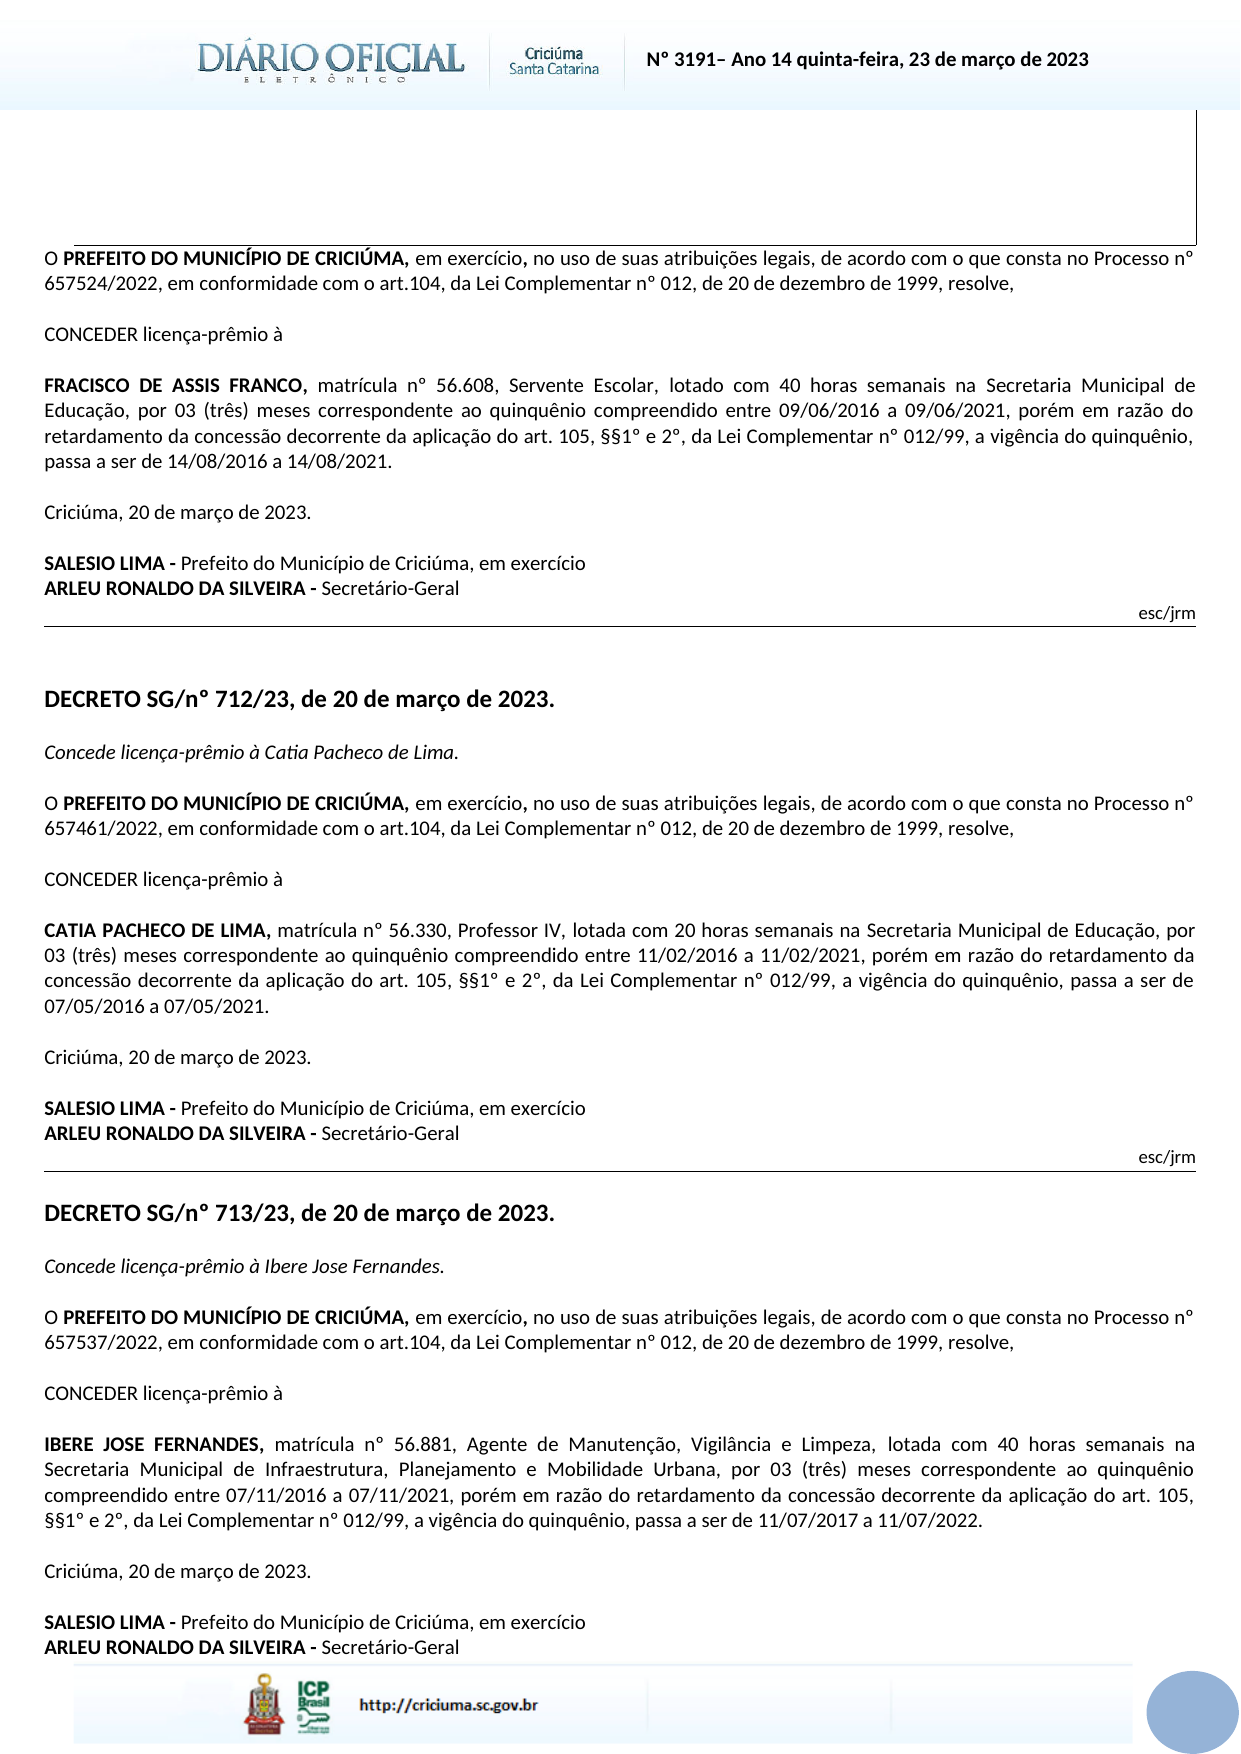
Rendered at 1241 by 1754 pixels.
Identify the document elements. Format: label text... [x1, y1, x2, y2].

text esc/jrm [44, 1146, 1196, 1171]
text ARLEU RONALDO DA SILVEIRA - Secretário-Geral [44, 576, 1196, 601]
text IBERE JOSE FERNANDES, matrícula nº 56.881, Agente de Manutenção, Vigilância e Limpeza, lotada com 40 horas semanais na Secretaria Municipal de Infraestrutura, Planejamento e Mobilidade Urbana, por 03 (três) meses correspondente ao quinquênio compreendido entre 07/11/2016 a 07/11/2021, porém em razão do retardamento da concessão decorrente da aplicação do art. 105, §§1º e 2º, da Lei Complementar nº 012/99, a vigência do quinquênio, passa a ser de 11/07/2017 a 11/07/2022. [44, 1431, 1196, 1533]
text Criciúma, 20 de março de 2023. [44, 1558, 1196, 1583]
text O PREFEITO DO MUNICÍPIO DE CRICIÚMA, em exercício, no uso de suas atribuições legais, de acordo com o que consta no Processo nº 657524/2022, em conformidade com o art.104, da Lei Complementar nº 012, de 20 de dezembro de 1999, resolve, [44, 245, 1196, 296]
text SALESIO LIMA - Prefeito do Município de Criciúma, em exercício [44, 1609, 1196, 1634]
text FRACISCO DE ASSIS FRANCO, matrícula nº 56.608, Servente Escolar, lotado com 40 horas semanais na Secretaria Municipal de Educação, por 03 (três) meses correspondente ao quinquênio compreendido entre 09/06/2016 a 09/06/2021, porém em razão do retardamento da concessão decorrente da aplicação do art. 105, §§1º e 2º, da Lei Complementar nº 012/99, a vigência do quinquênio, passa a ser de 14/08/2016 a 14/08/2021. [44, 372, 1196, 474]
text ARLEU RONALDO DA SILVEIRA - Secretário-Geral [44, 1120, 1196, 1146]
text ARLEU RONALDO DA SILVEIRA - Secretário-Geral [44, 1634, 1196, 1660]
text esc/jrm [44, 601, 1196, 626]
text CONCEDER licença-prêmio à [44, 321, 1196, 347]
text Concede licença-prêmio à Ibere Jose Fernandes. [44, 1253, 1196, 1278]
text Concede licença-prêmio à Catia Pacheco de Lima. [44, 739, 1196, 764]
text SALESIO LIMA - Prefeito do Município de Criciúma, em exercício [44, 1095, 1196, 1120]
text CATIA PACHECO DE LIMA, matrícula nº 56.330, Professor IV, lotada com 20 horas semanais na Secretaria Municipal de Educação, por 03 (três) meses correspondente ao quinquênio compreendido entre 11/02/2016 a 11/02/2021, porém em razão do retardamento da concessão decorrente da aplicação do art. 105, §§1º e 2º, da Lei Complementar nº 012/99, a vigência do quinquênio, passa a ser de 07/05/2016 a 07/05/2021. [44, 917, 1196, 1018]
text O PREFEITO DO MUNICÍPIO DE CRICIÚMA, em exercício, no uso de suas atribuições legais, de acordo com o que consta no Processo nº 657461/2022, em conformidade com o art.104, da Lei Complementar nº 012, de 20 de dezembro de 1999, resolve, [44, 790, 1196, 841]
text Criciúma, 20 de março de 2023. [44, 1044, 1196, 1069]
text O PREFEITO DO MUNICÍPIO DE CRICIÚMA, em exercício, no uso de suas atribuições legais, de acordo com o que consta no Processo nº 657537/2022, em conformidade com o art.104, da Lei Complementar nº 012, de 20 de dezembro de 1999, resolve, [44, 1304, 1196, 1355]
text SALESIO LIMA - Prefeito do Município de Criciúma, em exercício [44, 550, 1196, 576]
text DECRETO SG/nº 713/23, de 20 de março de 2023. [44, 1197, 1196, 1228]
text Criciúma, 20 de março de 2023. [44, 499, 1196, 525]
text CONCEDER licença-prêmio à [44, 866, 1196, 891]
text CONCEDER licença-prêmio à [44, 1380, 1196, 1406]
text DECRETO SG/nº 712/23, de 20 de março de 2023. [44, 683, 1196, 713]
